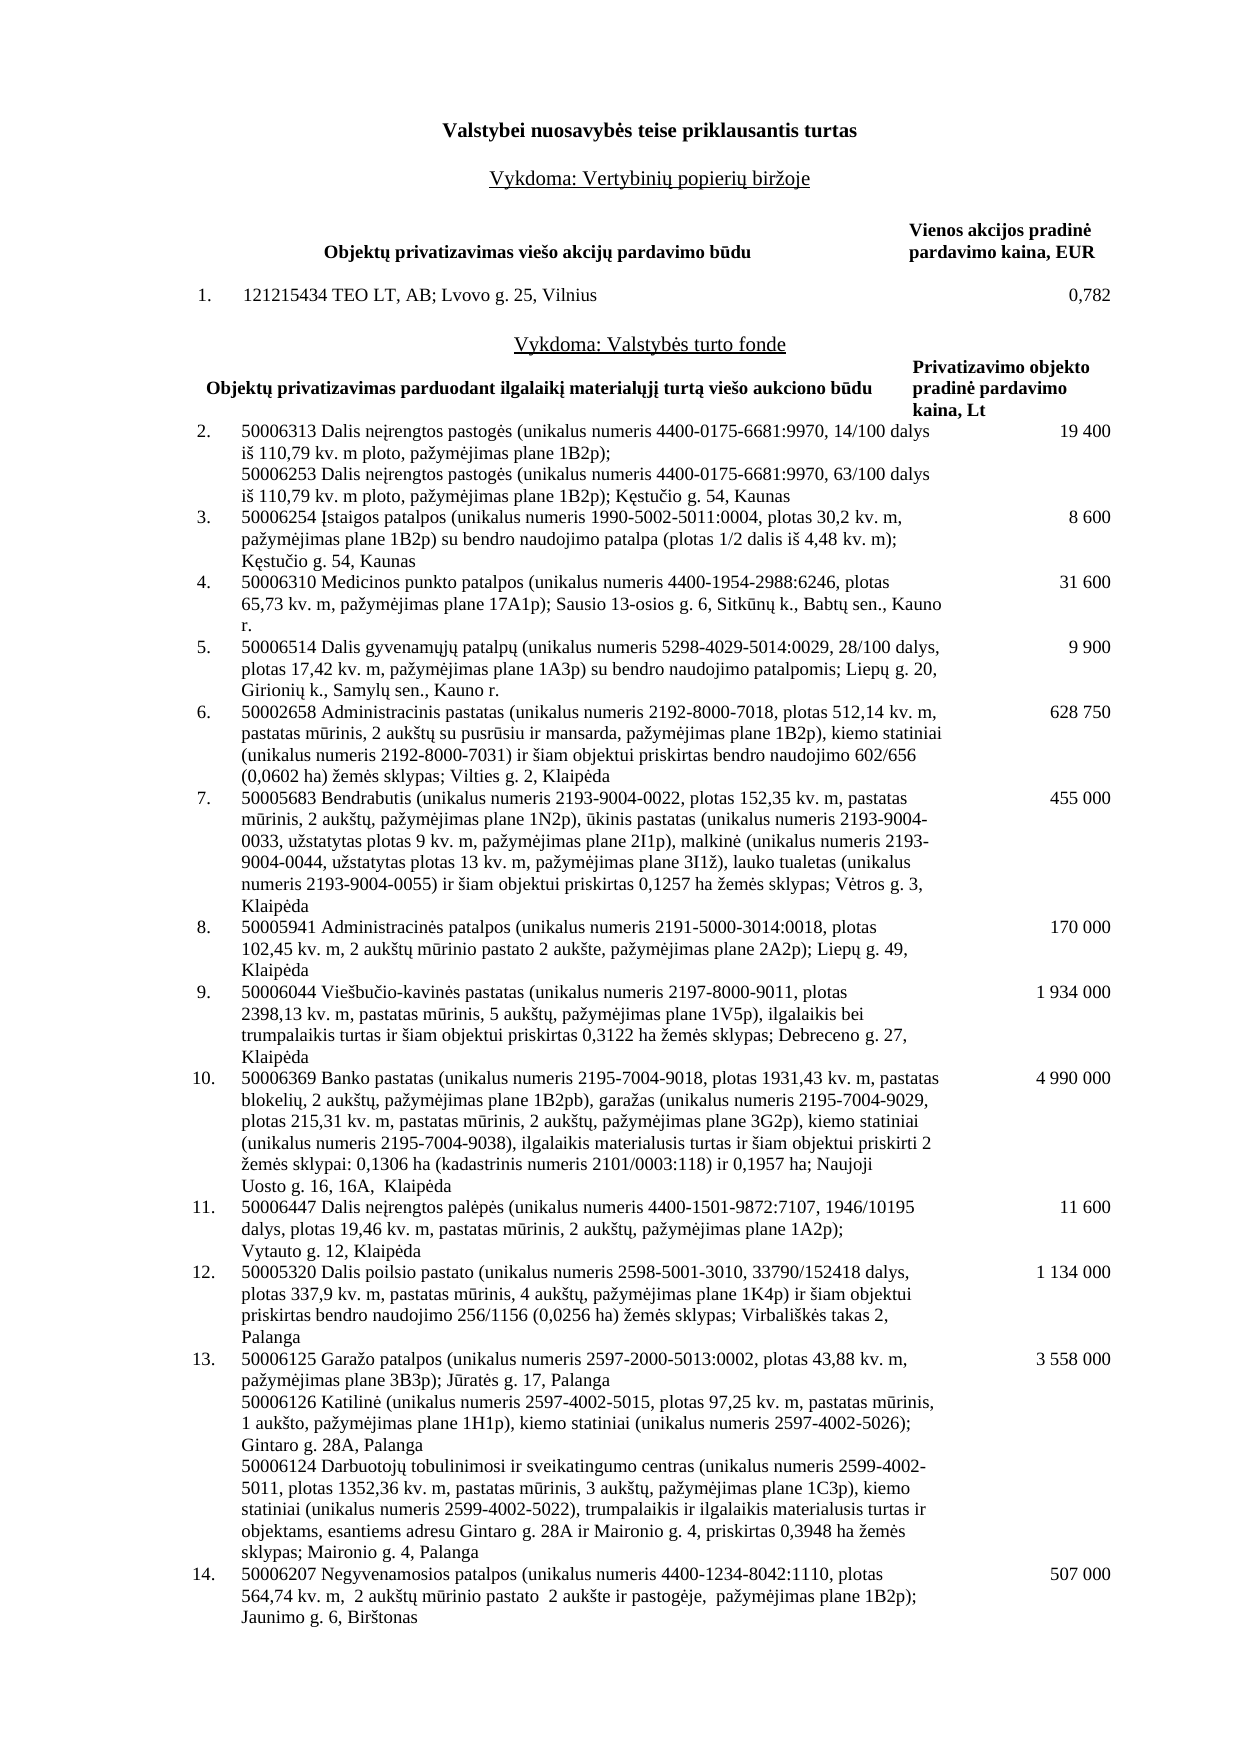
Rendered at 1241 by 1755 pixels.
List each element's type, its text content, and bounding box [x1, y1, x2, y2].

table_header Objektų privatizavimas viešo akcijų pardavimo būdu [177, 219, 898, 284]
table_cell 50005941 Administracinės patalpos (unikalus numeris 2191-5000-3014:0018, plotas 102,45 kv. m, 2 aukštų mūrinio pastato 2 aukšte, pažymėjimas plane 2A2p); Liepų g. 49, Klaipėda [230, 916, 957, 981]
table_header Objektų privatizavimas parduodant ilgalaikį materialųjį turtą viešo aukciono būdu [177, 356, 901, 420]
table_cell 50006254 Įstaigos patalpos (unikalus numeris 1990-5002-5011:0004, plotas 30,2 kv. m, pažymėjimas plane 1B2p) su bendro naudojimo patalpa (plotas 1/2 dalis iš 4,48 kv. m); Kęstučio g. 54, Kaunas [230, 506, 957, 571]
text Valstybei nuosavybės teise priklausantis turtas [177, 118, 1122, 142]
table_cell 50005320 Dalis poilsio pastato (unikalus numeris 2598-5001-3010, 33790/152418 dalys, plotas 337,9 kv. m, pastatas mūrinis, 4 aukštų, pažymėjimas plane 1K4p) ir šiam objektui priskirtas bendro naudojimo 256/1156 (0,0256 ha) žemės sklypas; Virbališkės takas 2, Palanga [230, 1261, 957, 1347]
table_cell 9. [177, 981, 230, 1067]
table_cell 2. [177, 420, 230, 506]
table_cell 3 558 000 [957, 1348, 1122, 1563]
table_cell 0,782 [903, 284, 1122, 305]
table_cell 50006369 Banko pastatas (unikalus numeris 2195-7004-9018, plotas 1931,43 kv. m, pastatas blokelių, 2 aukštų, pažymėjimas plane 1B2pb), garažas (unikalus numeris 2195-7004-9029, plotas 215,31 kv. m, pastatas mūrinis, 2 aukštų, pažymėjimas plane 3G2p), kiemo statiniai (unikalus numeris 2195-7004-9038), ilgalaikis materialusis turtas ir šiam objektui priskirti 2 žemės sklypai: 0,1306 ha (kadastrinis numeris 2101/0003:118) ir 0,1957 ha; Naujoji Uosto g. 16, 16A, Klaipėda [230, 1067, 957, 1196]
table_cell 31 600 [957, 571, 1122, 636]
table_header Vienos akcijos pradinė pardavimo kaina, EUR [898, 219, 1122, 284]
table_cell 5. [177, 636, 230, 701]
table_cell 170 000 [957, 916, 1122, 981]
table_cell 50006125 Garažo patalpos (unikalus numeris 2597-2000-5013:0002, plotas 43,88 kv. m, pažymėjimas plane 3B3p); Jūratės g. 17, Palanga 50006126 Katilinė (unikalus numeris 2597-4002-5015, plotas 97,25 kv. m, pastatas mūrinis, 1 aukšto, pažymėjimas plane 1H1p), kiemo statiniai (unikalus numeris 2597-4002-5026); Gintaro g. 28A, Palanga 50006124 Darbuotojų tobulinimosi ir sveikatingumo centras (unikalus numeris 2599-4002-5011, plotas 1352,36 kv. m, pastatas mūrinis, 3 aukštų, pažymėjimas plane 1C3p), kiemo statiniai (unikalus numeris 2599-4002-5022), trumpalaikis ir ilgalaikis materialusis turtas ir objektams, esantiems adresu Gintaro g. 28A ir Maironio g. 4, priskirtas 0,3948 ha žemės sklypas; Maironio g. 4, Palanga [230, 1348, 957, 1563]
table_cell 455 000 [957, 787, 1122, 916]
table_cell 1. [177, 284, 232, 305]
table_cell 11. [177, 1196, 230, 1261]
table_cell 9 900 [957, 636, 1122, 701]
table_cell 50005683 Bendrabutis (unikalus numeris 2193-9004-0022, plotas 152,35 kv. m, pastatas mūrinis, 2 aukštų, pažymėjimas plane 1N2p), ūkinis pastatas (unikalus numeris 2193-9004-0033, užstatytas plotas 9 kv. m, pažymėjimas plane 2I1p), malkinė (unikalus numeris 2193-9004-0044, užstatytas plotas 13 kv. m, pažymėjimas plane 3I1ž), lauko tualetas (unikalus numeris 2193-9004-0055) ir šiam objektui priskirtas 0,1257 ha žemės sklypas; Vėtros g. 3, Klaipėda [230, 787, 957, 916]
table_cell 50006313 Dalis neįrengtos pastogės (unikalus numeris 4400-0175-6681:9970, 14/100 dalys iš 110,79 kv. m ploto, pažymėjimas plane 1B2p); 50006253 Dalis neįrengtos pastogės (unikalus numeris 4400-0175-6681:9970, 63/100 dalys iš 110,79 kv. m ploto, pažymėjimas plane 1B2p); Kęstučio g. 54, Kaunas [230, 420, 957, 506]
table_cell 3. [177, 506, 230, 571]
table_cell 14. [177, 1563, 230, 1628]
table_cell 50006447 Dalis neįrengtos palėpės (unikalus numeris 4400-1501-9872:7107, 1946/10195 dalys, plotas 19,46 kv. m, pastatas mūrinis, 2 aukštų, pažymėjimas plane 1A2p); Vytauto g. 12, Klaipėda [230, 1196, 957, 1261]
table_cell 50006044 Viešbučio-kavinės pastatas (unikalus numeris 2197-8000-9011, plotas 2398,13 kv. m, pastatas mūrinis, 5 aukštų, pažymėjimas plane 1V5p), ilgalaikis bei trumpalaikis turtas ir šiam objektui priskirtas 0,3122 ha žemės sklypas; Debreceno g. 27, Klaipėda [230, 981, 957, 1067]
table_cell 8. [177, 916, 230, 981]
table_cell 50006207 Negyvenamosios patalpos (unikalus numeris 4400-1234-8042:1110, plotas 564,74 kv. m, 2 aukštų mūrinio pastato 2 aukšte ir pastogėje, pažymėjimas plane 1B2p); Jaunimo g. 6, Birštonas [230, 1563, 957, 1628]
table_header Privatizavimo objekto pradinė pardavimo kaina, Lt [901, 356, 1122, 420]
text Vykdoma: Valstybės turto fonde [177, 331, 1122, 356]
table_cell 50006310 Medicinos punkto patalpos (unikalus numeris 4400-1954-2988:6246, plotas 65,73 kv. m, pažymėjimas plane 17A1p); Sausio 13-osios g. 6, Sitkūnų k., Babtų sen., Kauno r. [230, 571, 957, 636]
table_cell 50006514 Dalis gyvenamųjų patalpų (unikalus numeris 5298-4029-5014:0029, 28/100 dalys, plotas 17,42 kv. m, pažymėjimas plane 1A3p) su bendro naudojimo patalpomis; Liepų g. 20, Girionių k., Samylų sen., Kauno r. [230, 636, 957, 701]
table_cell 50002658 Administracinis pastatas (unikalus numeris 2192-8000-7018, plotas 512,14 kv. m, pastatas mūrinis, 2 aukštų su pusrūsiu ir mansarda, pažymėjimas plane 1B2p), kiemo statiniai (unikalus numeris 2192-8000-7031) ir šiam objektui priskirtas bendro naudojimo 602/656 (0,0602 ha) žemės sklypas; Vilties g. 2, Klaipėda [230, 701, 957, 787]
table_cell 10. [177, 1067, 230, 1196]
table_cell 4. [177, 571, 230, 636]
table_cell 121215434 TEO LT, AB; Lvovo g. 25, Vilnius [232, 284, 902, 305]
table_cell 8 600 [957, 506, 1122, 571]
table_cell 507 000 [957, 1563, 1122, 1628]
table_cell 13. [177, 1348, 230, 1563]
text Vykdoma: Vertybinių popierių biržoje [177, 166, 1122, 190]
table_cell 1 934 000 [957, 981, 1122, 1067]
table_cell 12. [177, 1261, 230, 1347]
table_cell 1 134 000 [957, 1261, 1122, 1347]
table_cell 7. [177, 787, 230, 916]
table_cell 4 990 000 [957, 1067, 1122, 1196]
table_cell 19 400 [957, 420, 1122, 506]
table_cell 6. [177, 701, 230, 787]
table_cell 11 600 [957, 1196, 1122, 1261]
table_cell 628 750 [957, 701, 1122, 787]
